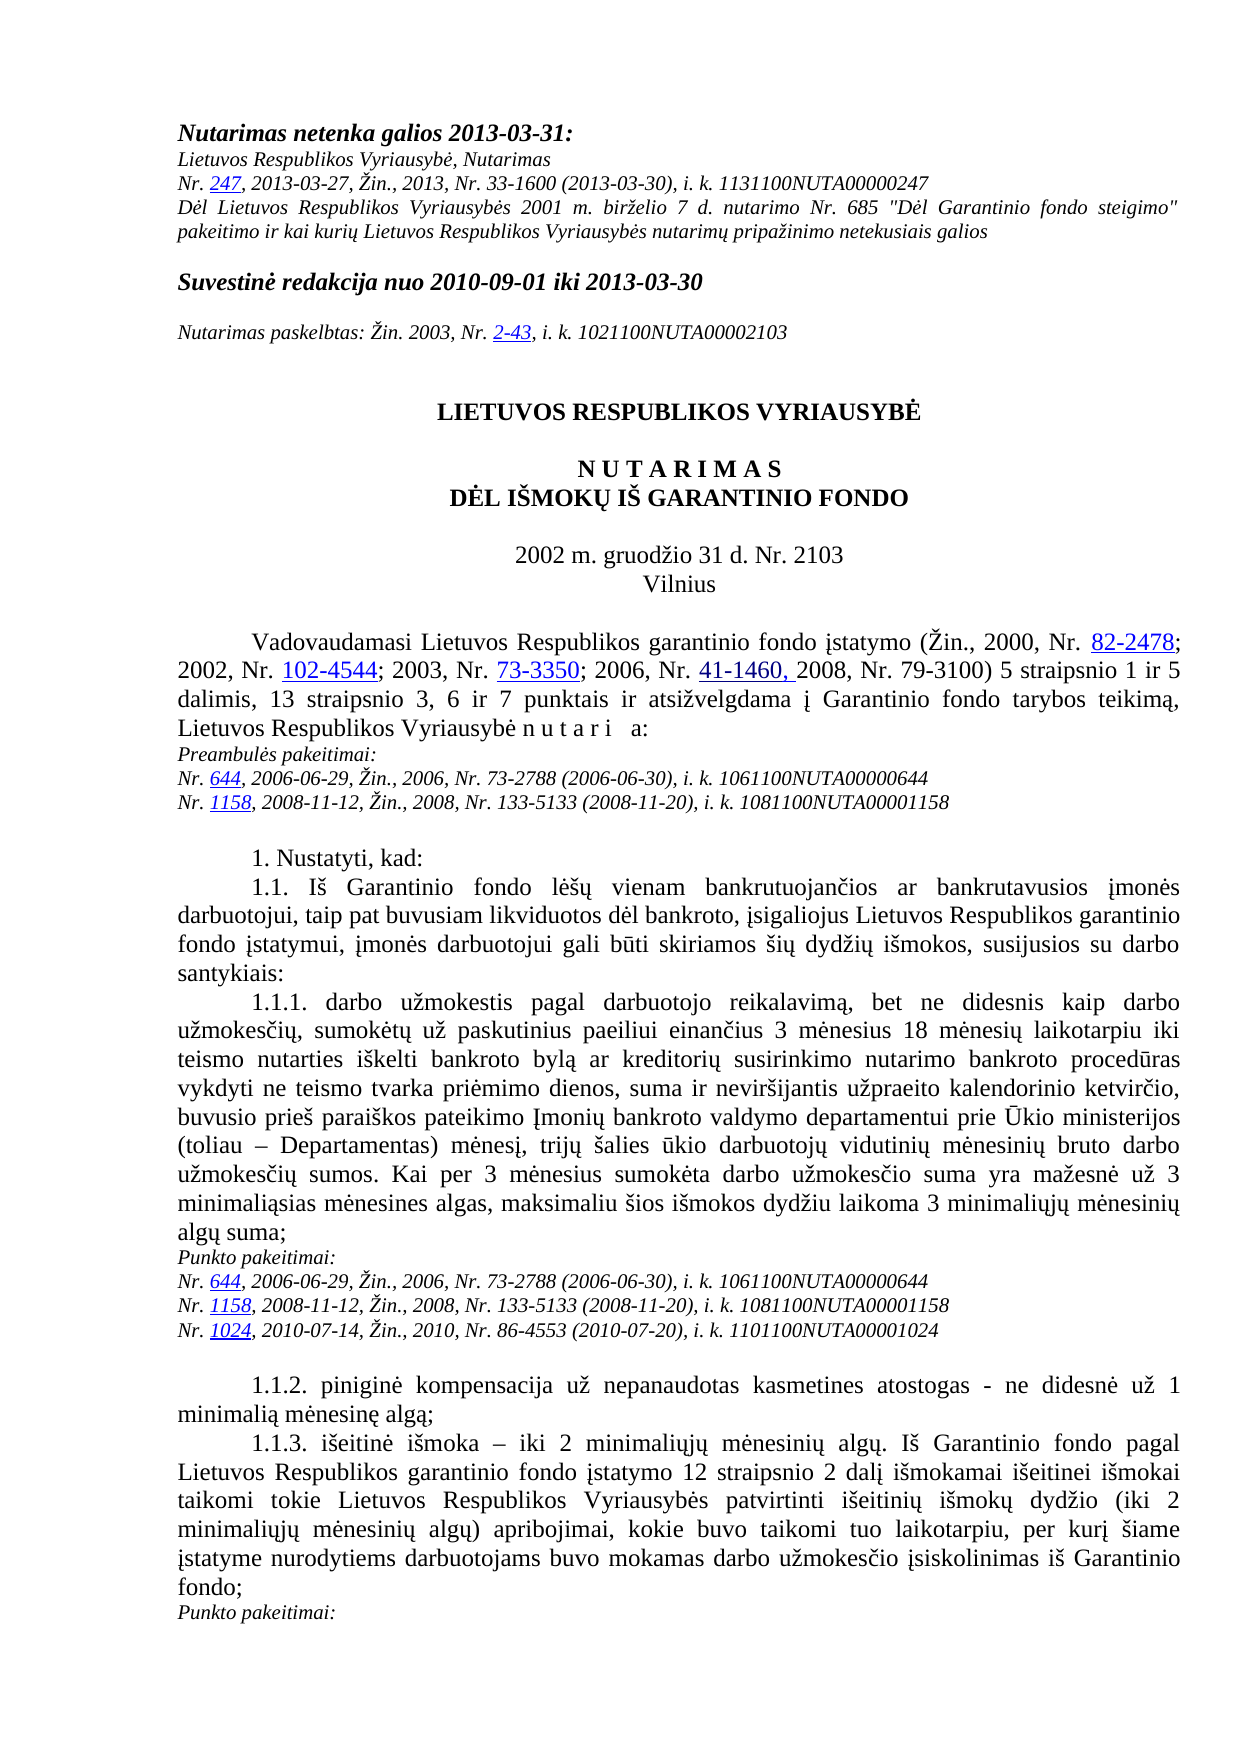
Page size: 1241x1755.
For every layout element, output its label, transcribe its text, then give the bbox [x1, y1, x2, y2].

text Nr. 1158, 2008-11-12, Žin., 2008, Nr. 133-5133 (2008-11-20), i. k. 1081100NUTA00001158 [177, 1293, 1181, 1317]
text 1.1.1. darbo užmokestis pagal darbuotojo reikalavimą, bet ne didesnis kaip darbo užmokesčių, sumokėtų už paskutinius paeiliui einančius 3 mėnesius 18 mėnesių laikotarpiu iki teismo nutarties iškelti bankroto bylą ar kreditorių susirinkimo nutarimo bankroto procedūras vykdyti ne teismo tvarka priėmimo dienos, suma ir neviršijantis užpraeito kalendorinio ketvirčio, buvusio prieš paraiškos pateikimo Įmonių bankroto valdymo departamentui prie Ūkio ministerijos (toliau – Departamentas) mėnesį, trijų šalies ūkio darbuotojų vidutinių mėnesinių bruto darbo užmokesčių sumos. Kai per 3 mėnesius sumokėta darbo užmokesčio suma yra mažesnė už 3 minimaliąsias mėnesines algas, maksimaliu šios išmokos dydžiu laikoma 3 minimaliųjų mėnesinių algų suma; [177, 987, 1181, 1245]
text LIETUVOS RESPUBLIKOS VYRIAUSYBĖ [177, 397, 1181, 426]
text 1. Nustatyti, kad: [177, 843, 1181, 872]
text DĖL IŠMOKŲ IŠ GARANTINIO FONDO [177, 483, 1181, 512]
text Nr. 644, 2006-06-29, Žin., 2006, Nr. 73-2788 (2006-06-30), i. k. 1061100NUTA00000644 [177, 766, 1181, 790]
text Vadovaudamasi Lietuvos Respublikos garantinio fondo įstatymo (Žin., 2000, Nr. 82-2478; 2002, Nr. 102-4544; 2003, Nr. 73-3350; 2006, Nr. 41-1460, 2008, Nr. 79-3100) 5 straipsnio 1 ir 5 dalimis, 13 straipsnio 3, 6 ir 7 punktais ir atsižvelgdama į Garantinio fondo tarybos teikimą, Lietuvos Respublikos Vyriausybė nutari a: [177, 627, 1181, 742]
text Lietuvos Respublikos Vyriausybė, Nutarimas [177, 147, 1181, 171]
text 1.1.2. piniginė kompensacija už nepanaudotas kasmetines atostogas - ne didesnė už 1 minimalią mėnesinę algą; [177, 1370, 1181, 1428]
text Nr. 247, 2013-03-27, Žin., 2013, Nr. 33-1600 (2013-03-30), i. k. 1131100NUTA00000247 [177, 171, 1181, 195]
text Punkto pakeitimai: [177, 1245, 1181, 1269]
text Nutarimas netenka galios 2013-03-31: [177, 118, 1181, 147]
text Nutarimas paskelbtas: Žin. 2003, Nr. 2-43, i. k. 1021100NUTA00002103 [177, 320, 1181, 344]
text Nr. 1024, 2010-07-14, Žin., 2010, Nr. 86-4553 (2010-07-20), i. k. 1101100NUTA00001024 [177, 1317, 1181, 1342]
text Nr. 644, 2006-06-29, Žin., 2006, Nr. 73-2788 (2006-06-30), i. k. 1061100NUTA00000644 [177, 1269, 1181, 1293]
text 1.1. Iš Garantinio fondo lėšų vienam bankrutuojančios ar bankrutavusios įmonės darbuotojui, taip pat buvusiam likviduotos dėl bankroto, įsigaliojus Lietuvos Respublikos garantinio fondo įstatymui, įmonės darbuotojui gali būti skiriamos šių dydžių išmokos, susijusios su darbo santykiais: [177, 872, 1181, 987]
text Preambulės pakeitimai: [177, 742, 1181, 766]
text Punkto pakeitimai: [177, 1600, 1181, 1624]
text N U T A R I M A S [177, 454, 1181, 483]
text Nr. 1158, 2008-11-12, Žin., 2008, Nr. 133-5133 (2008-11-20), i. k. 1081100NUTA00001158 [177, 790, 1181, 814]
text 2002 m. gruodžio 31 d. Nr. 2103 [177, 541, 1181, 569]
text Suvestinė redakcija nuo 2010-09-01 iki 2013-03-30 [177, 267, 1181, 296]
text Vilnius [177, 569, 1181, 598]
text 1.1.3. išeitinė išmoka – iki 2 minimaliųjų mėnesinių algų. Iš Garantinio fondo pagal Lietuvos Respublikos garantinio fondo įstatymo 12 straipsnio 2 dalį išmokamai išeitinei išmokai taikomi tokie Lietuvos Respublikos Vyriausybės patvirtinti išeitinių išmokų dydžio (iki 2 minimaliųjų mėnesinių algų) apribojimai, kokie buvo taikomi tuo laikotarpiu, per kurį šiame įstatyme nurodytiems darbuotojams buvo mokamas darbo užmokesčio įsiskolinimas iš Garantinio fondo; [177, 1428, 1181, 1600]
text Dėl Lietuvos Respublikos Vyriausybės 2001 m. birželio 7 d. nutarimo Nr. 685 "Dėl Garantinio fondo steigimo" pakeitimo ir kai kurių Lietuvos Respublikos Vyriausybės nutarimų pripažinimo netekusiais galios [177, 195, 1181, 243]
